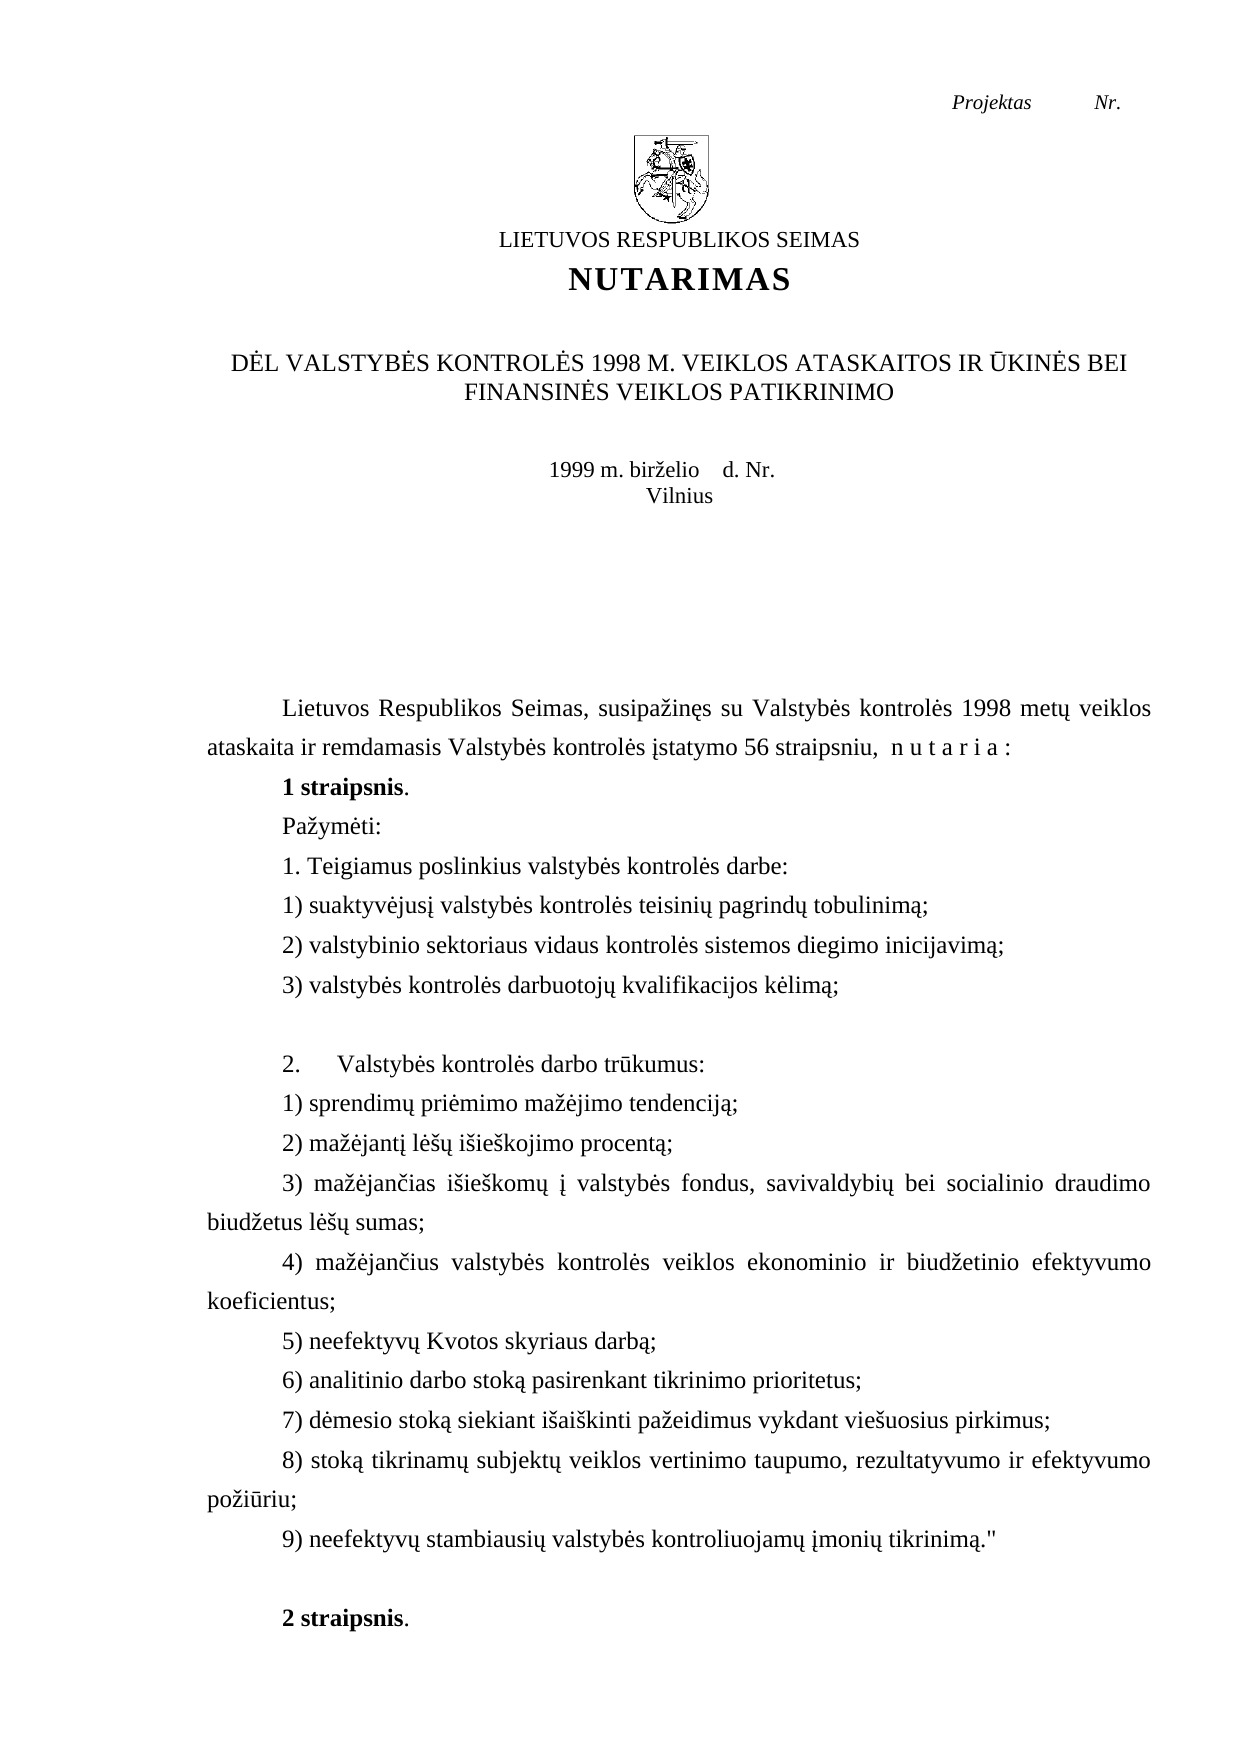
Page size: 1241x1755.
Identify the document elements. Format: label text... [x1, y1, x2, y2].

text 2) valstybinio sektoriaus vidaus kontrolės sistemos diegimo inicijavimą; [207, 922, 1152, 961]
text 7) dėmesio stoką siekiant išaiškinti pažeidimus vykdant viešuosius pirkimus; [207, 1397, 1152, 1436]
text 1. Teigiamus poslinkius valstybės kontrolės darbe: [207, 843, 1152, 882]
text Lietuvos Respublikos Seimas, susipažinęs su Valstybės kontrolės 1998 metų veiklos ataskaita ir remdamasis Valstybės kontrolės įstatymo 56 straipsniu, n u t a r i a : [207, 684, 1152, 763]
text 5) neefektyvų Kvotos skyriaus darbą; [207, 1318, 1152, 1357]
text 4) mažėjančius valstybės kontrolės veiklos ekonominio ir biudžetinio efektyvumo koeficientus; [207, 1238, 1152, 1318]
text NUTARIMAS [207, 259, 1152, 298]
text 3) mažėjančias išieškomų į valstybės fondus, savivaldybių bei socialinio draudimo biudžetus lėšų sumas; [207, 1159, 1152, 1238]
text 6) analitinio darbo stoką pasirenkant tikrinimo prioritetus; [207, 1357, 1152, 1397]
text 2) mažėjantį lėšų išieškojimo procentą; [207, 1120, 1152, 1159]
text LIETUVOS RESPUBLIKOS SEIMAS [207, 90, 1154, 252]
text Pažymėti: [207, 803, 1152, 843]
text 2 straipsnis. [207, 1595, 1152, 1634]
text 1) sprendimų priėmimo mažėjimo tendenciją; [207, 1080, 1152, 1120]
text DĖL VALSTYBĖS KONTROLĖS 1998 M. VEIKLOS ATASKAITOS IR ŪKINĖS BEI FINANSINĖS VEIKLOS PATIKRINIMO [207, 348, 1152, 406]
text 1999 m. birželio d. Nr. Vilnius [207, 456, 1152, 509]
text 1 straipsnis. [207, 763, 1152, 803]
text 9) neefektyvų stambiausių valstybės kontroliuojamų įmonių tikrinimą." [207, 1516, 1152, 1555]
text 2. Valstybės kontrolės darbo trūkumus: [207, 1041, 1152, 1080]
text 8) stoką tikrinamų subjektų veiklos vertinimo taupumo, rezultatyvumo ir efektyvumo požiūriu; [207, 1436, 1152, 1516]
text 3) valstybės kontrolės darbuotojų kvalifikacijos kėlimą; [207, 961, 1152, 1001]
text 1) suaktyvėjusį valstybės kontrolės teisinių pagrindų tobulinimą; [207, 882, 1152, 922]
text Projektas Nr. [720, 90, 1154, 114]
